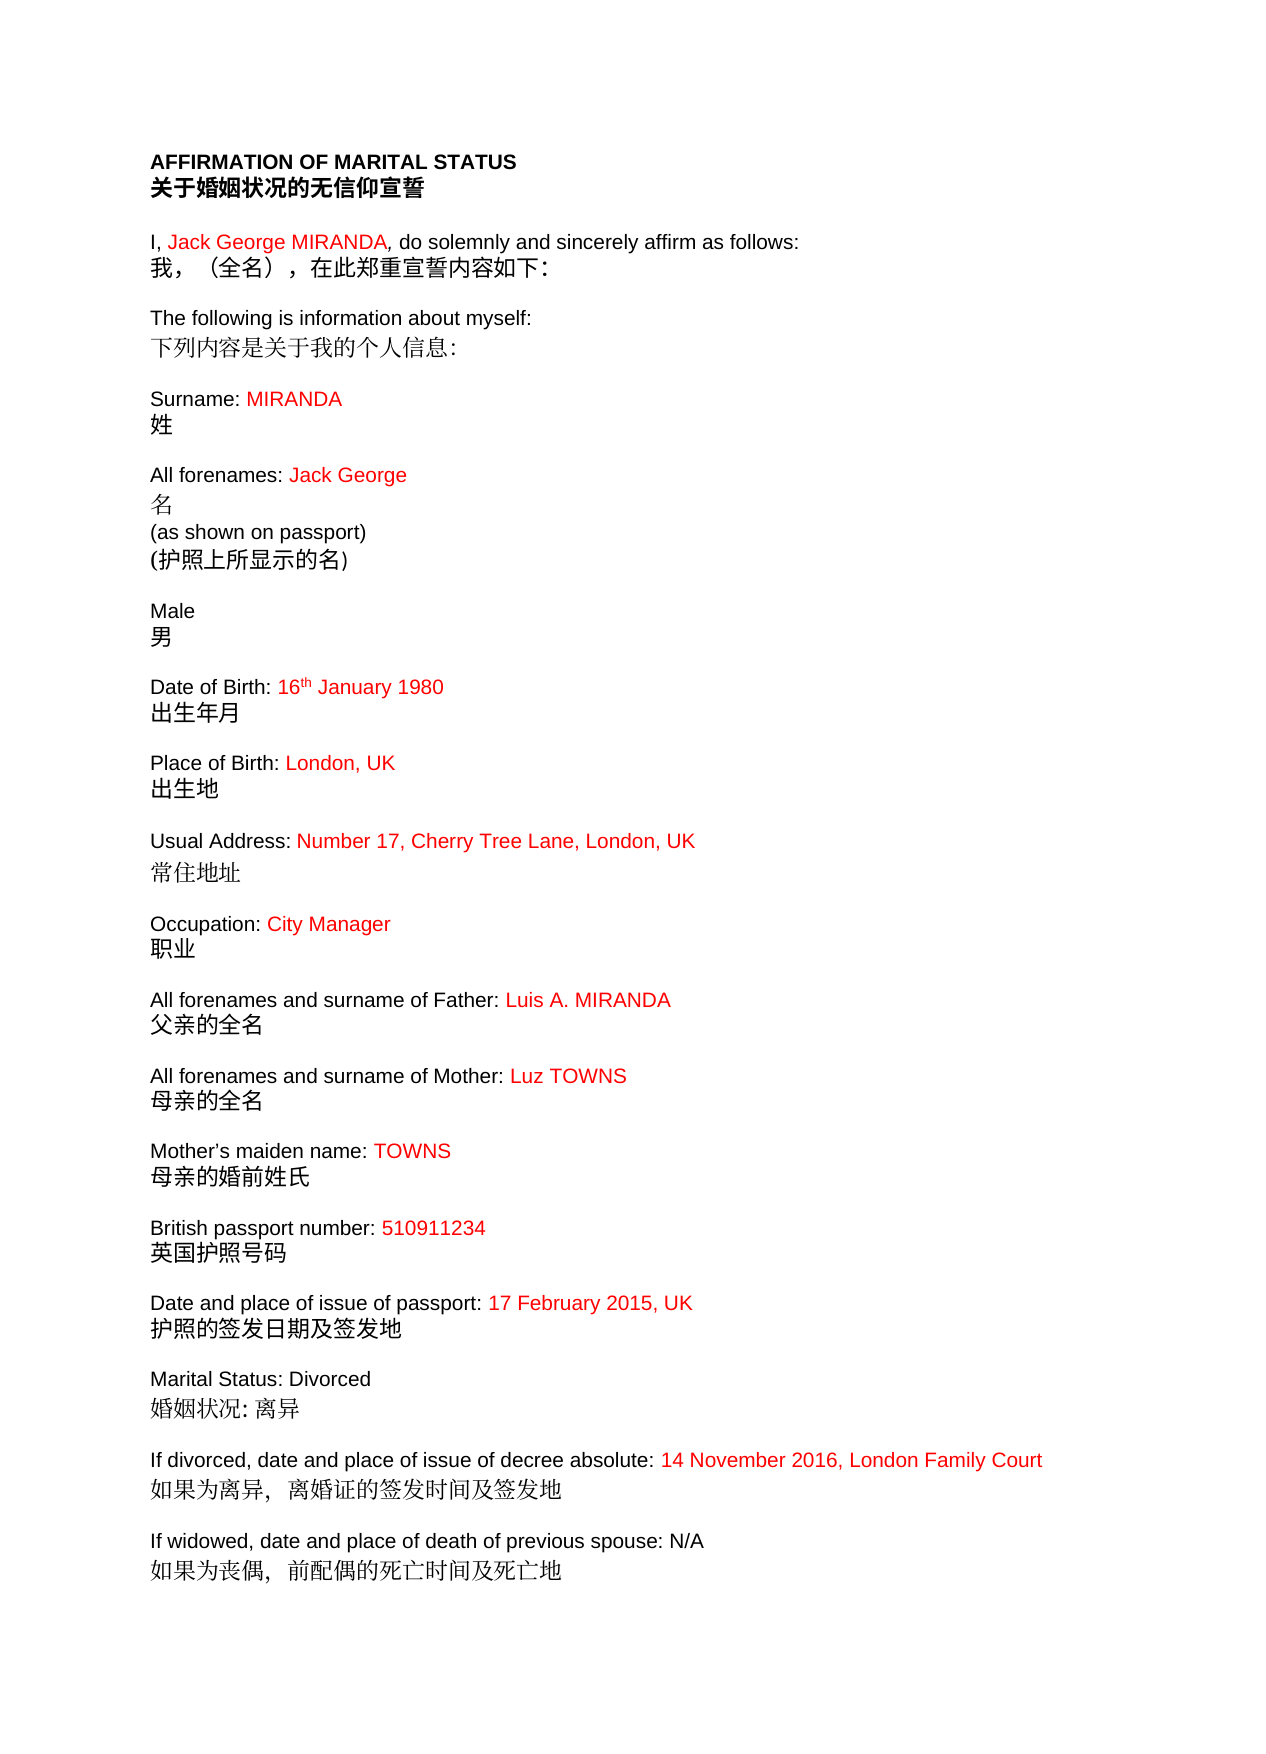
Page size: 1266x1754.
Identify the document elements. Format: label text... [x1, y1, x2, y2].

text 母亲的婚前姓氏 [150, 1163, 1115, 1191]
text If divorced, date and place of issue of decree absolute: 14 November 2016, London Family Court [150, 1448, 1115, 1472]
text 男 [150, 623, 1115, 651]
text 护照的签发日期及签发地 [150, 1315, 1115, 1343]
text 婚姻状况: 离异 [150, 1391, 1115, 1424]
text AFFIRMATION OF MARITAL STATUS [150, 150, 1115, 174]
text 常住地址 [150, 855, 1115, 888]
text British passport number: 510911234 [150, 1215, 1115, 1239]
text 下列内容是关于我的个人信息： [150, 330, 1115, 363]
text (护照上所显示的名) [150, 544, 1115, 575]
text Date and place of issue of passport: 17 February 2015, UK [150, 1291, 1115, 1315]
text Marital Status: Divorced [150, 1367, 1115, 1391]
text 如果为离异，离婚证的签发时间及签发地 [150, 1472, 1115, 1505]
text 父亲的全名 [150, 1011, 1115, 1039]
text 出生地 [150, 775, 1115, 803]
text Usual Address: Number 17, Cherry Tree Lane, London, UK [150, 827, 1115, 855]
text The following is information about myself: [150, 306, 1115, 330]
text I, Jack George MIRANDA, do solemnly and sincerely affirm as follows: [150, 230, 1115, 254]
text Surname: MIRANDA [150, 387, 1115, 411]
text 我，（全名），在此郑重宣誓内容如下： [150, 254, 1115, 282]
text 出生年月 [150, 699, 1115, 727]
text 名 [150, 487, 1115, 520]
text Date of Birth: 16th January 1980 [150, 675, 1115, 699]
text 母亲的全名 [150, 1087, 1115, 1115]
text 如果为丧偶，前配偶的死亡时间及死亡地 [150, 1553, 1115, 1586]
text Mother’s maiden name: TOWNS [150, 1139, 1115, 1163]
text Male [150, 599, 1115, 623]
text 姓 [150, 411, 1115, 439]
text Occupation: City Manager [150, 912, 1115, 936]
text 英国护照号码 [150, 1239, 1115, 1267]
text All forenames: Jack George [150, 463, 1115, 487]
text Place of Birth: London, UK [150, 751, 1115, 775]
text All forenames and surname of Father: Luis A. MIRANDA [150, 987, 1115, 1011]
text All forenames and surname of Mother: Luz TOWNS [150, 1063, 1115, 1087]
text 职业 [150, 936, 1115, 963]
text If widowed, date and place of death of previous spouse: N/A [150, 1529, 1115, 1553]
text (as shown on passport) [150, 520, 1115, 544]
text 关于婚姻状况的无信仰宣誓 [150, 174, 1115, 202]
